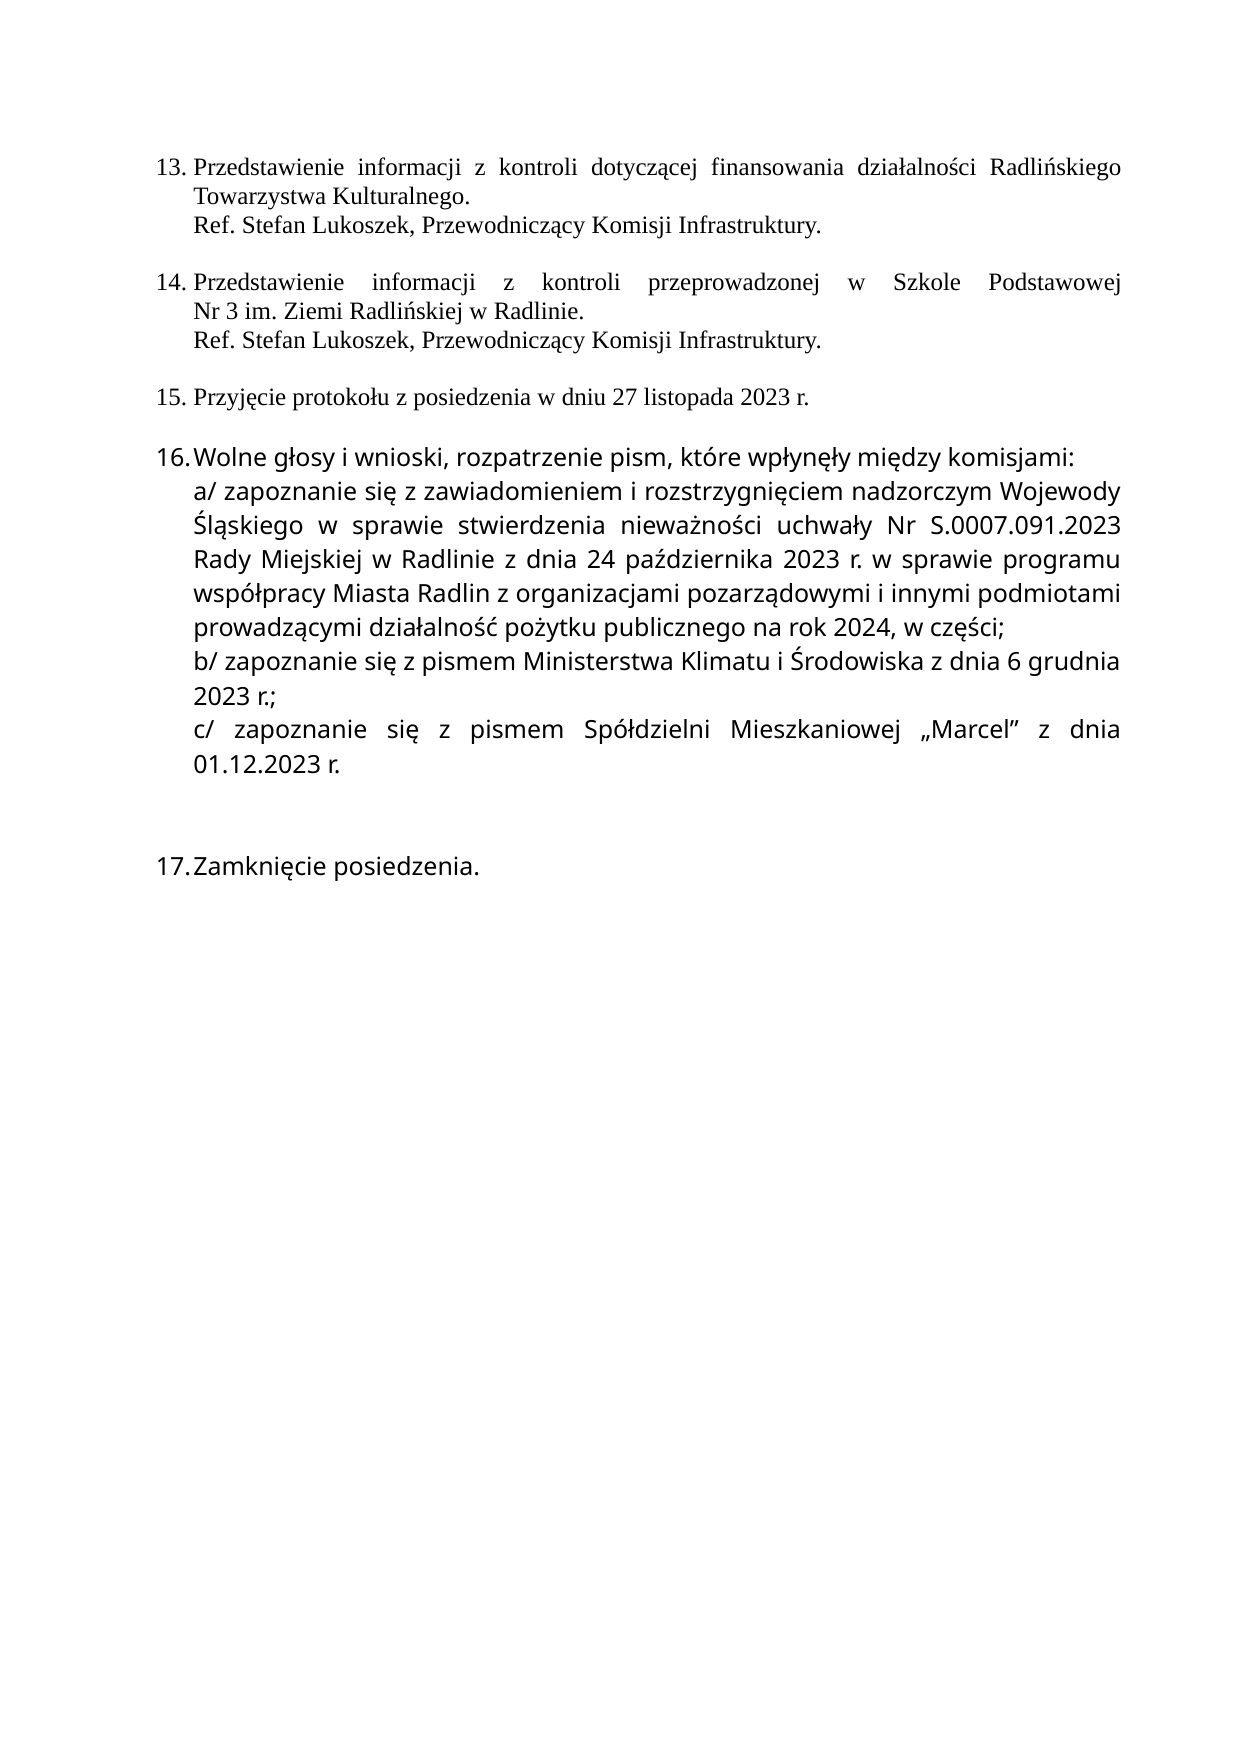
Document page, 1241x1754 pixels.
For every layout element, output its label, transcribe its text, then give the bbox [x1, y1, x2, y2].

list Ref. Stefan Lukoszek, Przewodniczący Komisji Infrastruktury. [156, 210, 1122, 238]
list b/ zapoznanie się z pismem Ministerstwa Klimatu i Środowiska z dnia 6 grudnia 2023 r.; [156, 644, 1122, 712]
list Zamknięcie posiedzenia. [156, 848, 1122, 882]
list Przedstawienie informacji z kontroli przeprowadzonej w Szkole Podstawowej Nr 3 im. Ziemi Radlińskiej w Radlinie. [156, 267, 1122, 325]
list Wolne głosy i wnioski, rozpatrzenie pism, które wpłynęły między komisjami: [156, 440, 1122, 474]
list Ref. Stefan Lukoszek, Przewodniczący Komisji Infrastruktury. [156, 325, 1122, 353]
list Przyjęcie protokołu z posiedzenia w dniu 27 listopada 2023 r. [156, 382, 1122, 411]
list Przedstawienie informacji z kontroli dotyczącej finansowania działalności Radlińskiego Towarzystwa Kulturalnego. [156, 152, 1122, 210]
list c/ zapoznanie się z pismem Spółdzielni Mieszkaniowej „Marcel” z dnia 01.12.2023 r. [156, 712, 1122, 780]
list a/ zapoznanie się z zawiadomieniem i rozstrzygnięciem nadzorczym Wojewody Śląskiego w sprawie stwierdzenia nieważności uchwały Nr S.0007.091.2023 Rady Miejskiej w Radlinie z dnia 24 października 2023 r. w sprawie programu współpracy Miasta Radlin z organizacjami pozarządowymi i innymi podmiotami prowadzącymi działalność pożytku publicznego na rok 2024, w części; [156, 474, 1122, 644]
